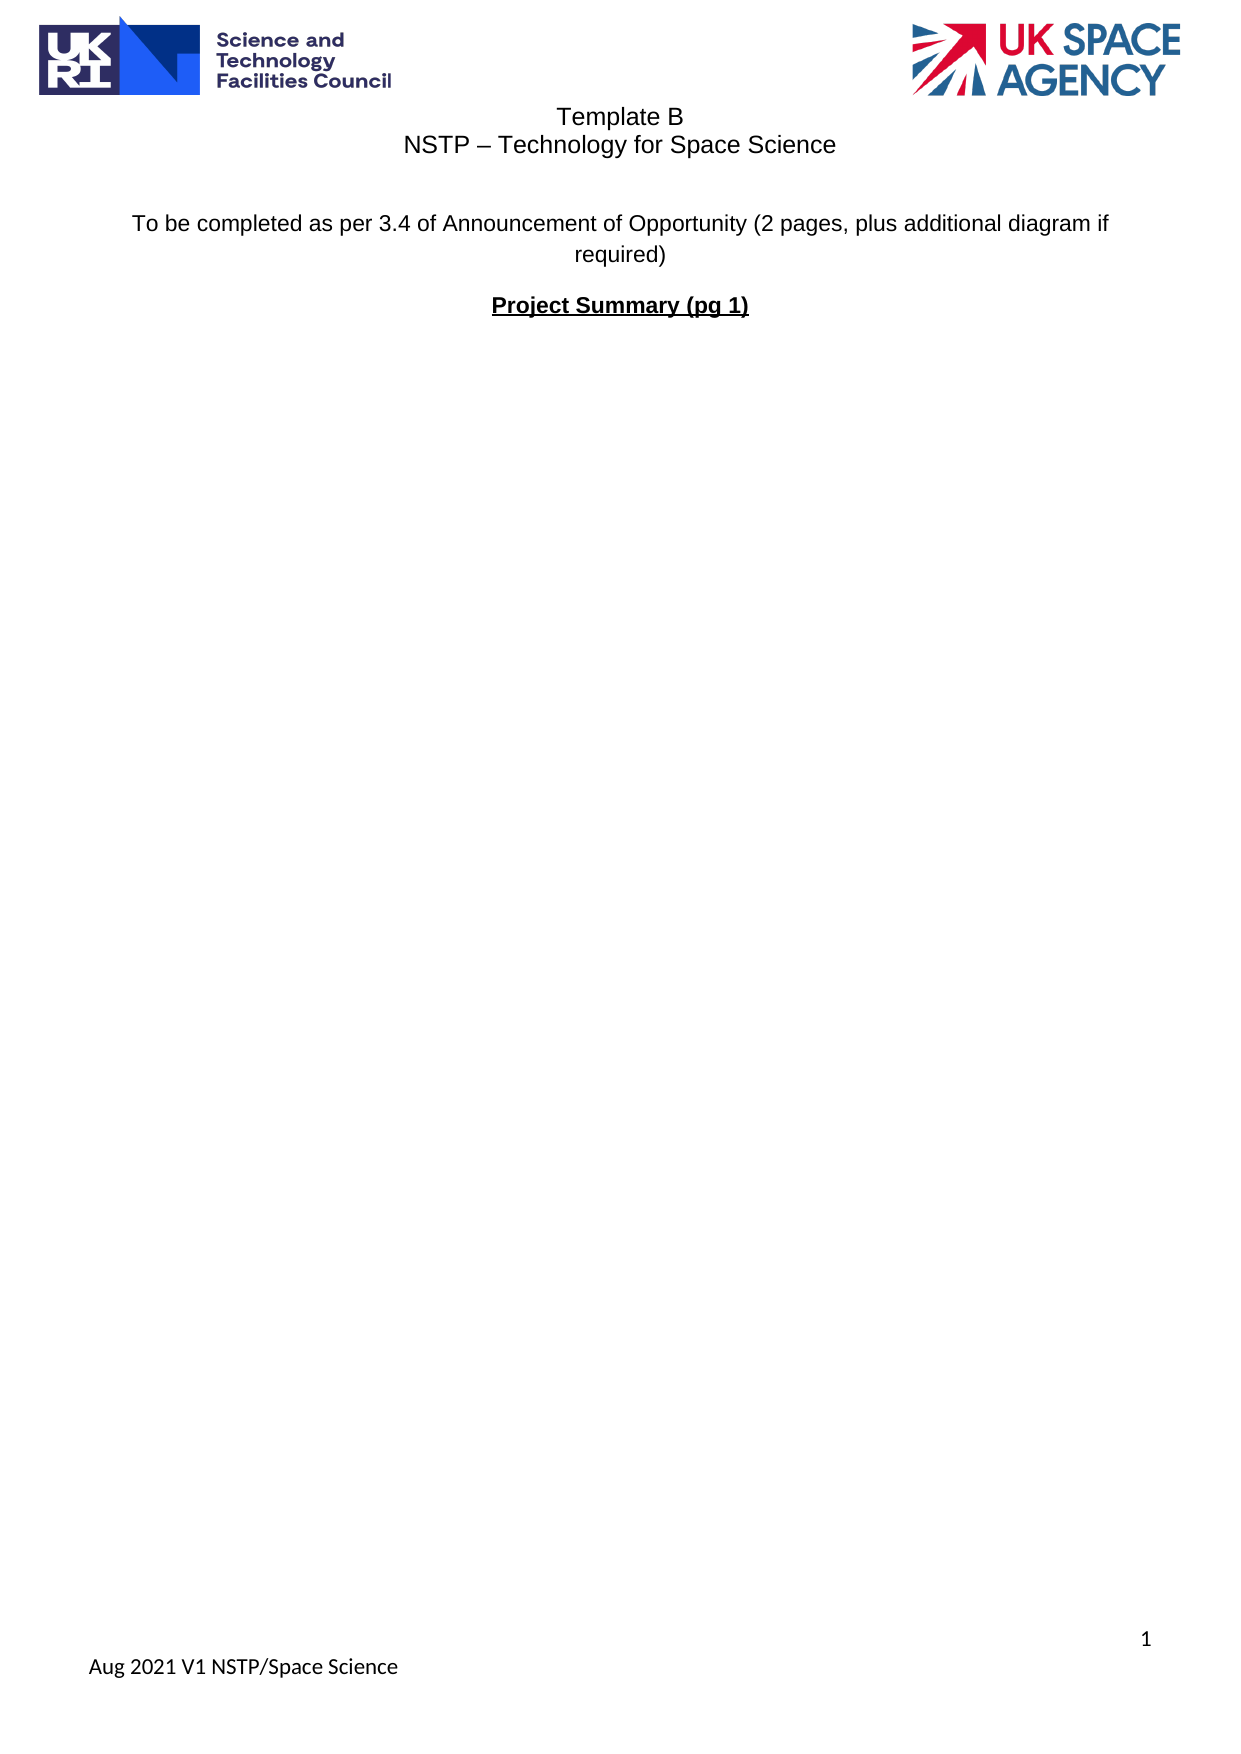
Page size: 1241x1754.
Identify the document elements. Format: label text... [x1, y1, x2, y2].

text Project Summary (pg 1) [89, 292, 1152, 318]
text To be completed as per 3.4 of Announcement of Opportunity (2 pages, plus additional diagram if required) [89, 210, 1152, 267]
